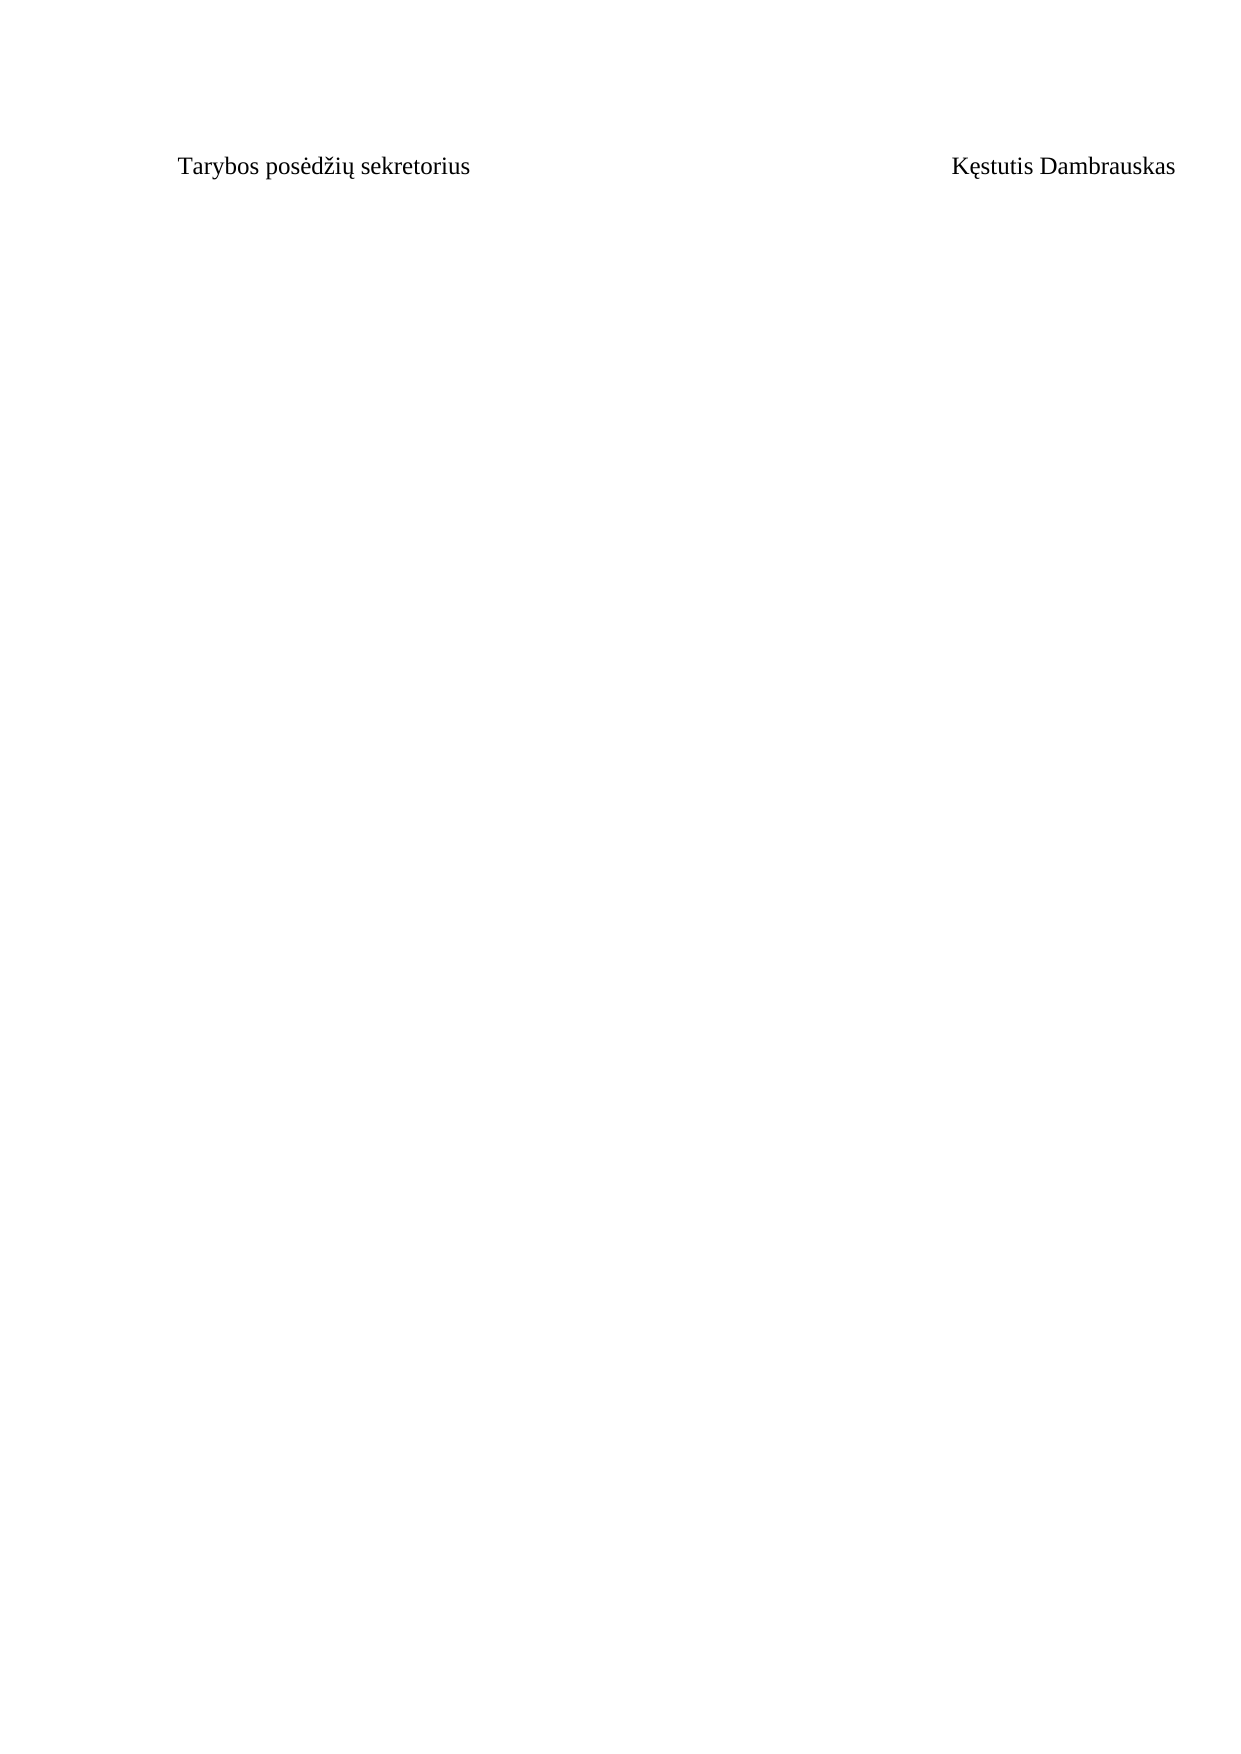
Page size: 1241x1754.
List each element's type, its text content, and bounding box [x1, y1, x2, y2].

text Tarybos posėdžių sekretorius Kęstutis Dambrauskas [177, 151, 1181, 180]
